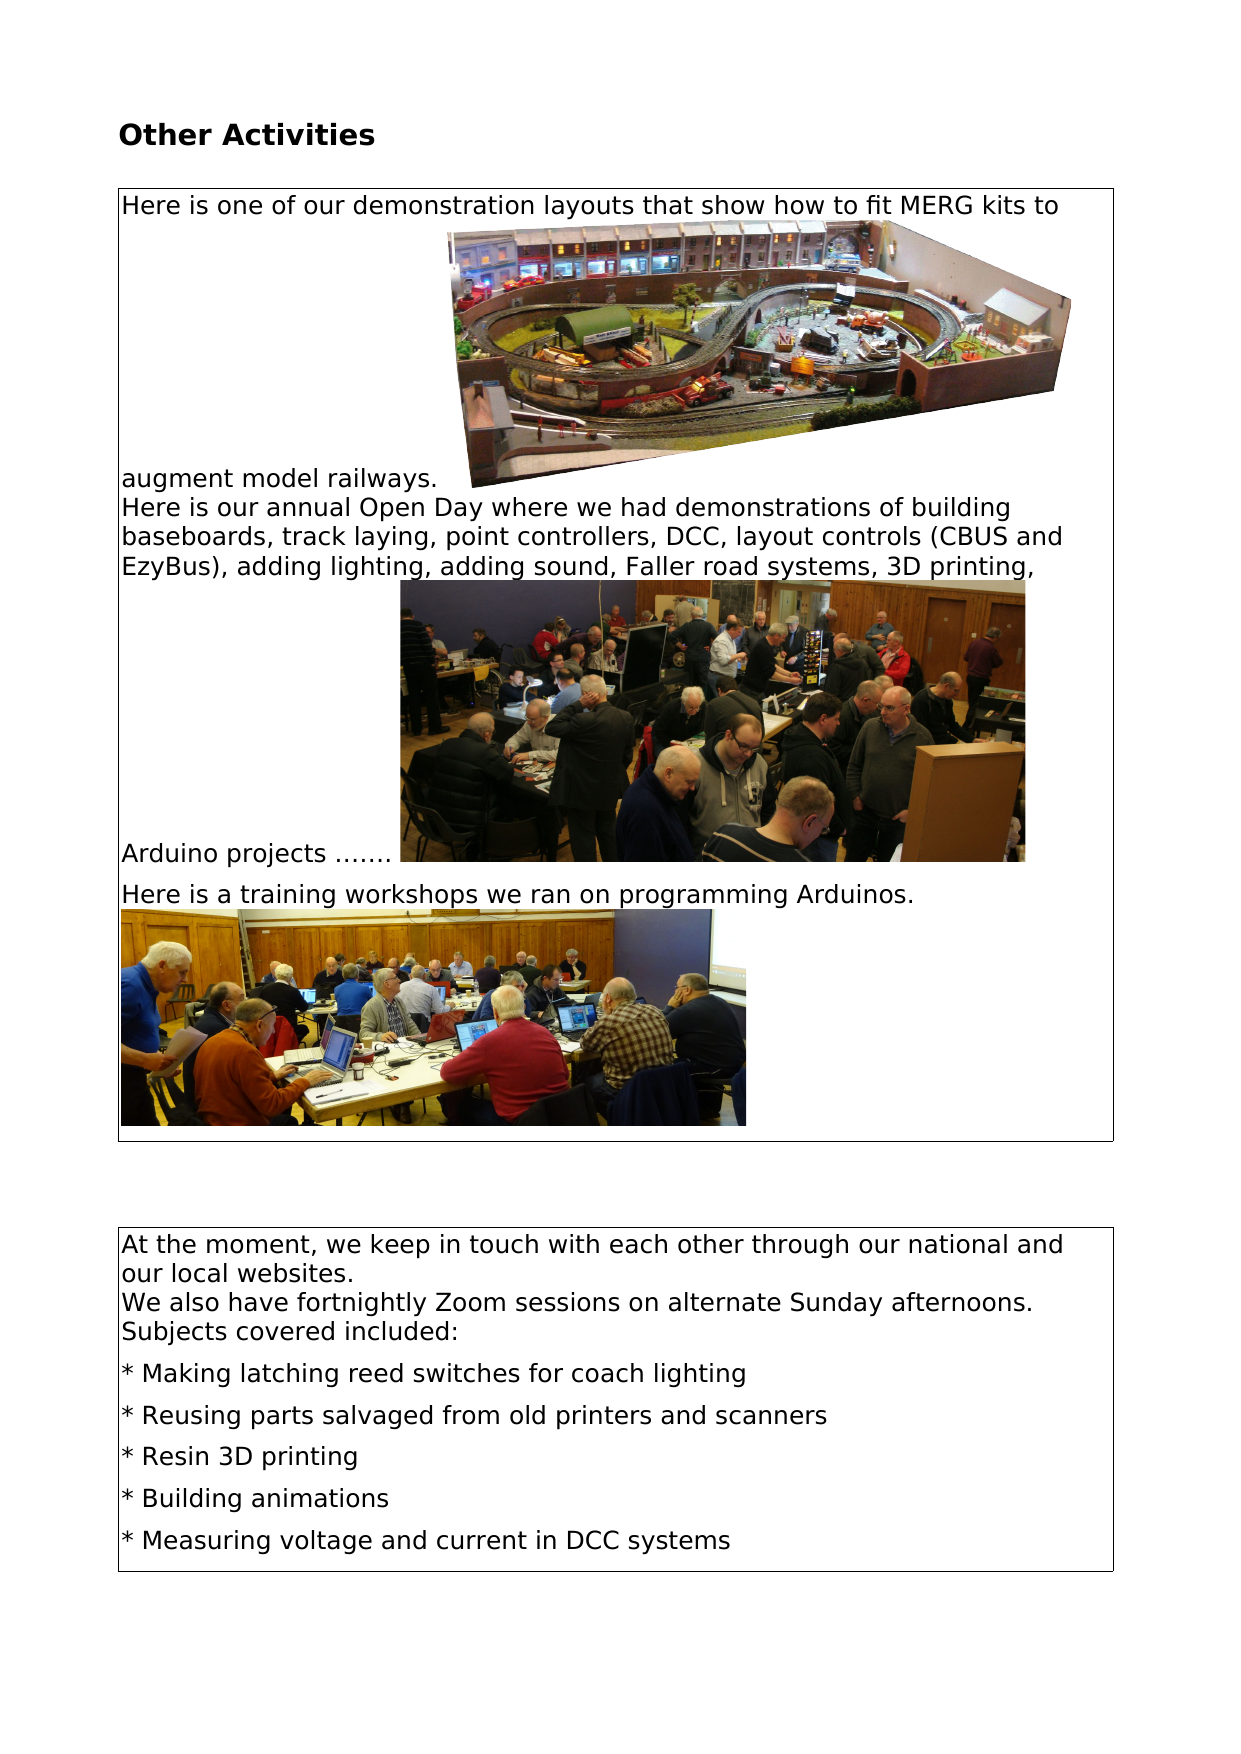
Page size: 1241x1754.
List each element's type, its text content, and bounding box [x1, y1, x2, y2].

picture [400, 580, 1026, 862]
subtitle Other Activities [118, 118, 1122, 152]
table_header At the moment, we keep in touch with each other through our national and our local websites. We also have fortnightly Zoom sessions on alternate Sunday afternoons. Subjects covered included: * Making latching reed switches for coach lighting * Reusing parts salvaged from old printers and scanners * Resin 3D printing * Building animations * Measuring voltage and current in DCC systems [119, 1228, 1113, 1571]
picture [446, 220, 1072, 488]
picture [121, 909, 747, 1126]
table_header Here is one of our demonstration layouts that show how to fit MERG kits to augment model railways. Here is our annual Open Day where we had demonstrations of building baseboards, track laying, point controllers, DCC, layout controls (CBUS and EzyBus), adding lighting, adding sound, Faller road systems, 3D printing, Arduino projects ……. Here is a training workshops we ran on programming Arduinos. [119, 189, 1113, 1141]
